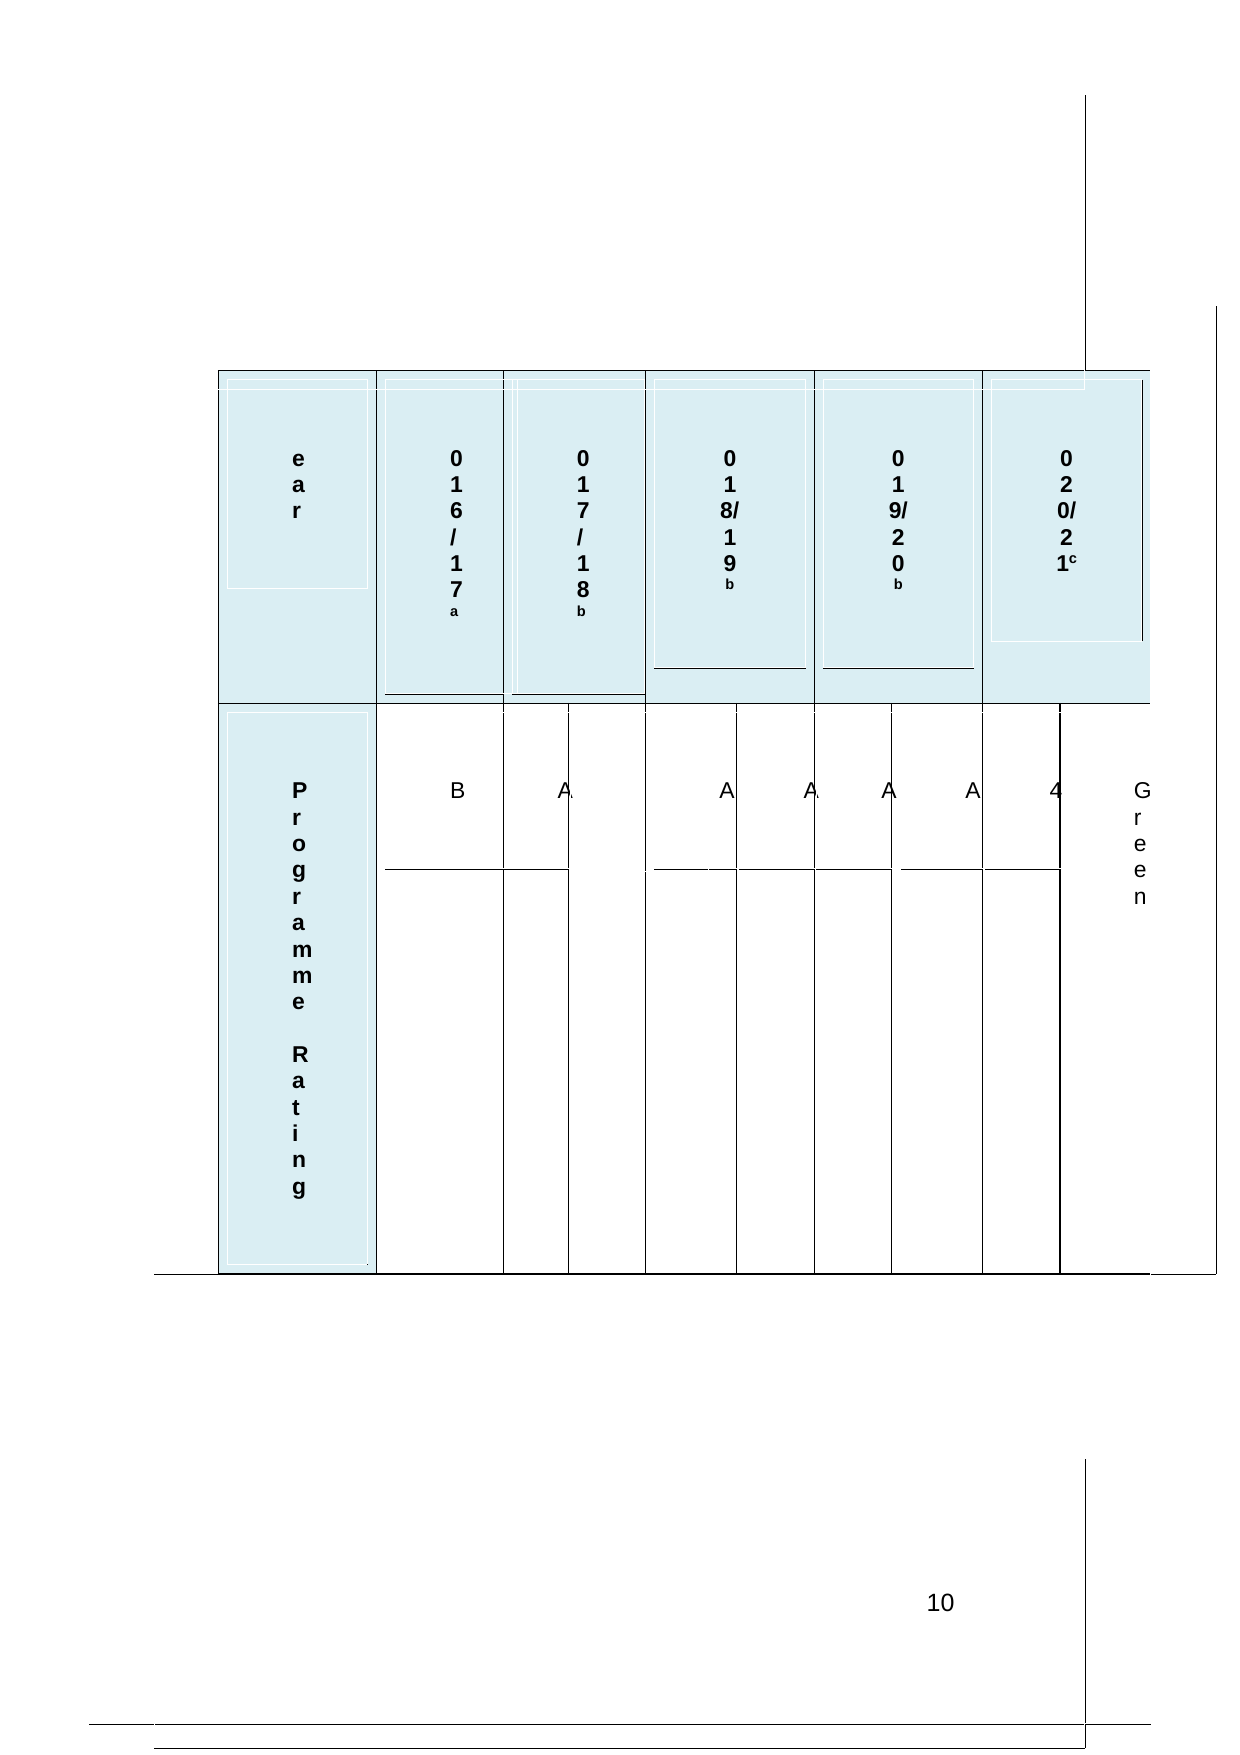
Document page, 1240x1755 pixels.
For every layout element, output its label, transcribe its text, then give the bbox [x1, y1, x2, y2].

table_cell Green [1069, 713, 1150, 974]
table_cell [377, 371, 503, 389]
table_cell [646, 713, 708, 871]
table_cell A [562, 784, 568, 792]
table_cell [219, 371, 376, 389]
table_cell Green [1069, 713, 1123, 868]
table_cell [569, 869, 645, 1273]
table_cell A [737, 704, 814, 712]
table_cell Programme Rating [219, 704, 376, 1273]
table_cell [569, 704, 645, 712]
table_cell [646, 371, 814, 389]
table_cell B [377, 704, 503, 1273]
table_cell 4 [983, 704, 1059, 712]
table_cell 017/18b [518, 390, 644, 693]
table_cell [646, 704, 736, 712]
table_cell A [901, 713, 955, 868]
table_cell [504, 371, 645, 379]
table_cell A [709, 713, 736, 868]
table_cell A [504, 870, 568, 1273]
table_cell A [815, 869, 891, 1273]
table_cell 4 [985, 713, 1032, 868]
table_cell A [504, 704, 568, 712]
table_cell Green [1061, 704, 1150, 712]
table_cell [571, 713, 644, 868]
table_cell 020/21c [983, 371, 1150, 703]
table_cell 018/19b [646, 390, 814, 703]
table_cell A [737, 869, 814, 1273]
table_cell [504, 390, 512, 693]
table_cell A [886, 784, 891, 792]
table_cell [504, 694, 645, 703]
table_cell Green [1061, 869, 1150, 1273]
table_cell A [518, 713, 568, 868]
table_cell A [878, 713, 891, 868]
table_cell ear [219, 390, 376, 703]
table_cell A [815, 704, 891, 712]
table_cell A [808, 784, 814, 792]
table_cell A [956, 713, 982, 868]
table_cell 4 [1033, 713, 1059, 868]
table_cell A [892, 704, 982, 712]
table_cell [513, 390, 517, 693]
table_cell A [787, 713, 814, 868]
table_cell A [892, 713, 900, 868]
table_cell [518, 380, 644, 389]
table_cell A [504, 713, 517, 868]
table_cell Green [1061, 713, 1068, 868]
table_cell A [817, 713, 877, 868]
table_cell 4 [983, 869, 1059, 1273]
table_cell [815, 371, 982, 389]
table_cell 4 [1052, 785, 1057, 793]
table_cell A [892, 869, 982, 1273]
table_cell 019/20b [815, 390, 982, 703]
table_cell 016/17a [377, 390, 503, 703]
table_cell [646, 870, 736, 1273]
table_cell A [739, 713, 786, 868]
